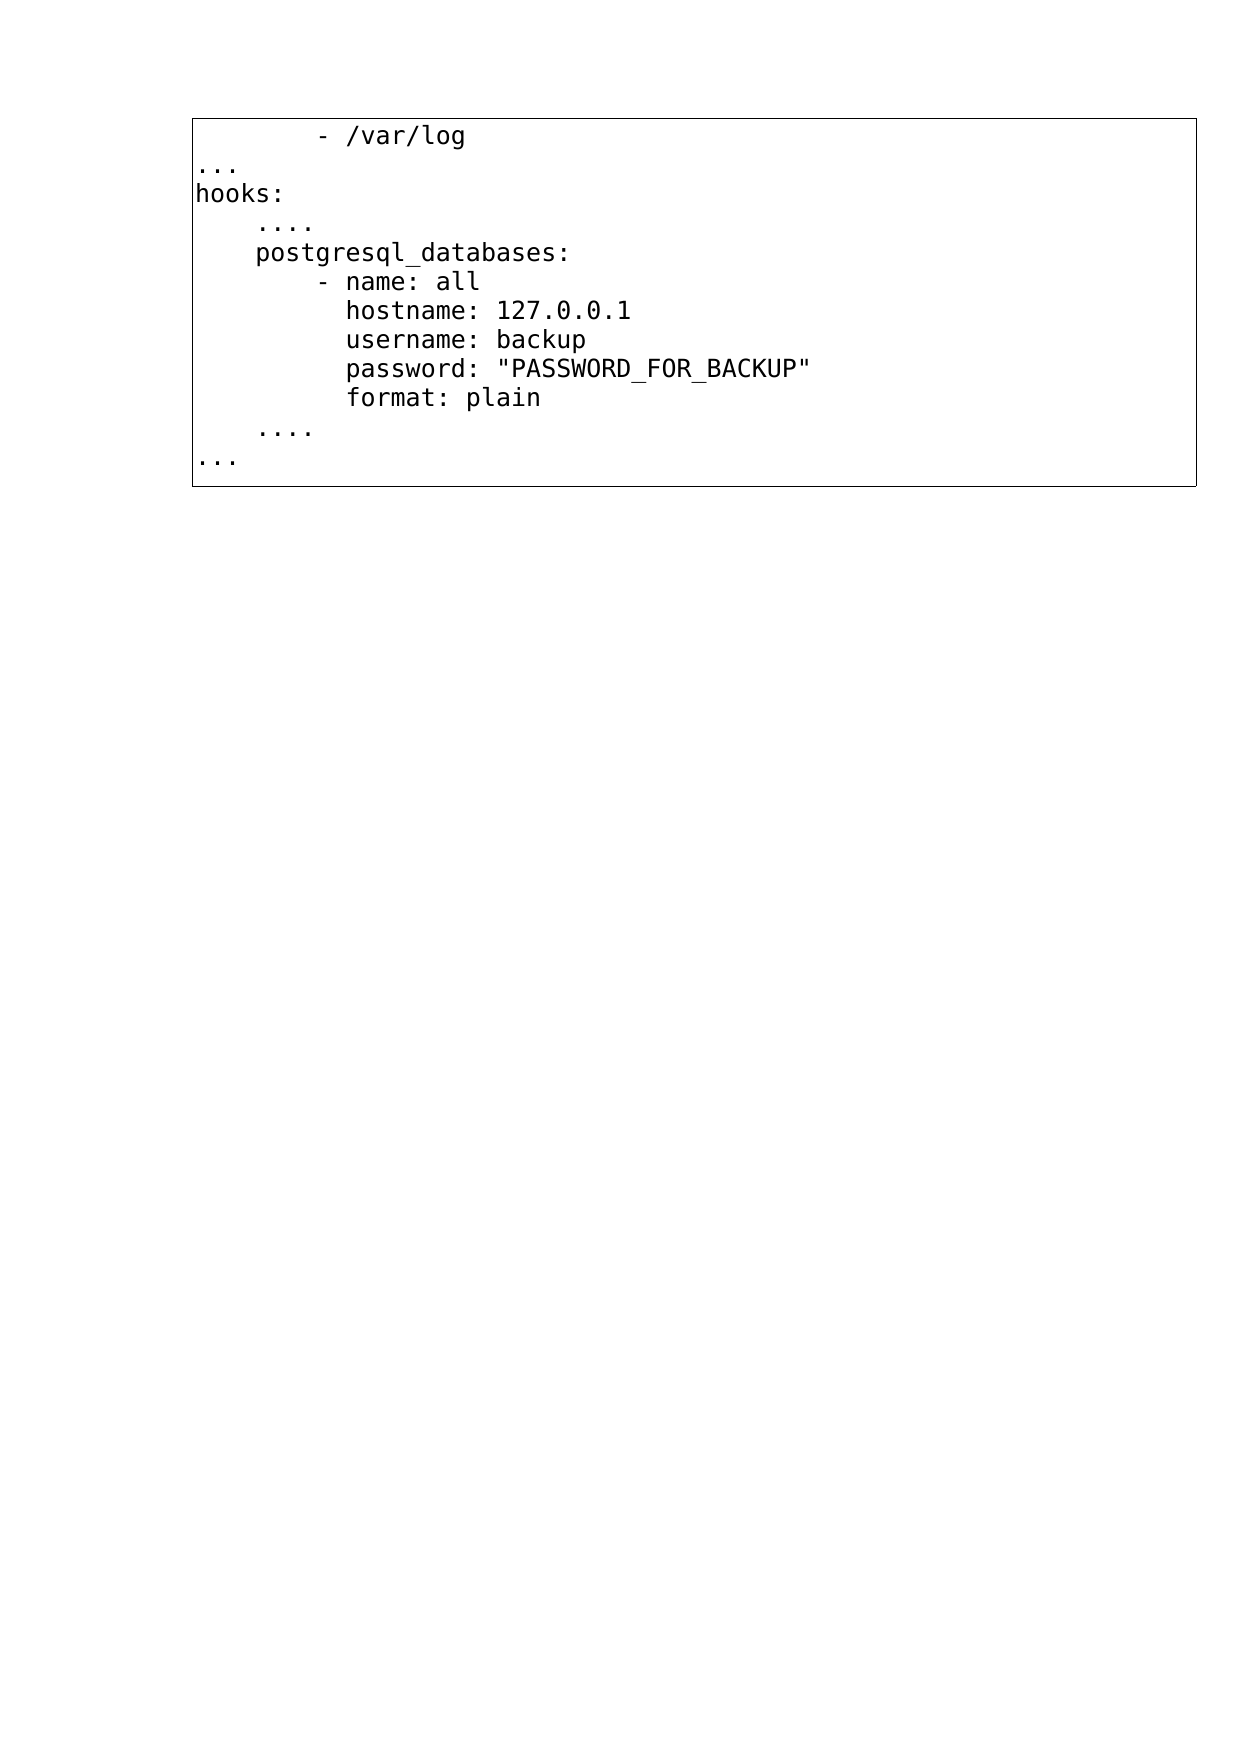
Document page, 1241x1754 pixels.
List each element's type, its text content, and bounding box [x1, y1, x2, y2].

table_header - /var/log ... hooks: .... postgresql_databases: - name: all hostname: 127.0.0.1 username: backup password: "PASSWORD_FOR_BACKUP" format: plain .... ... [193, 119, 1196, 486]
